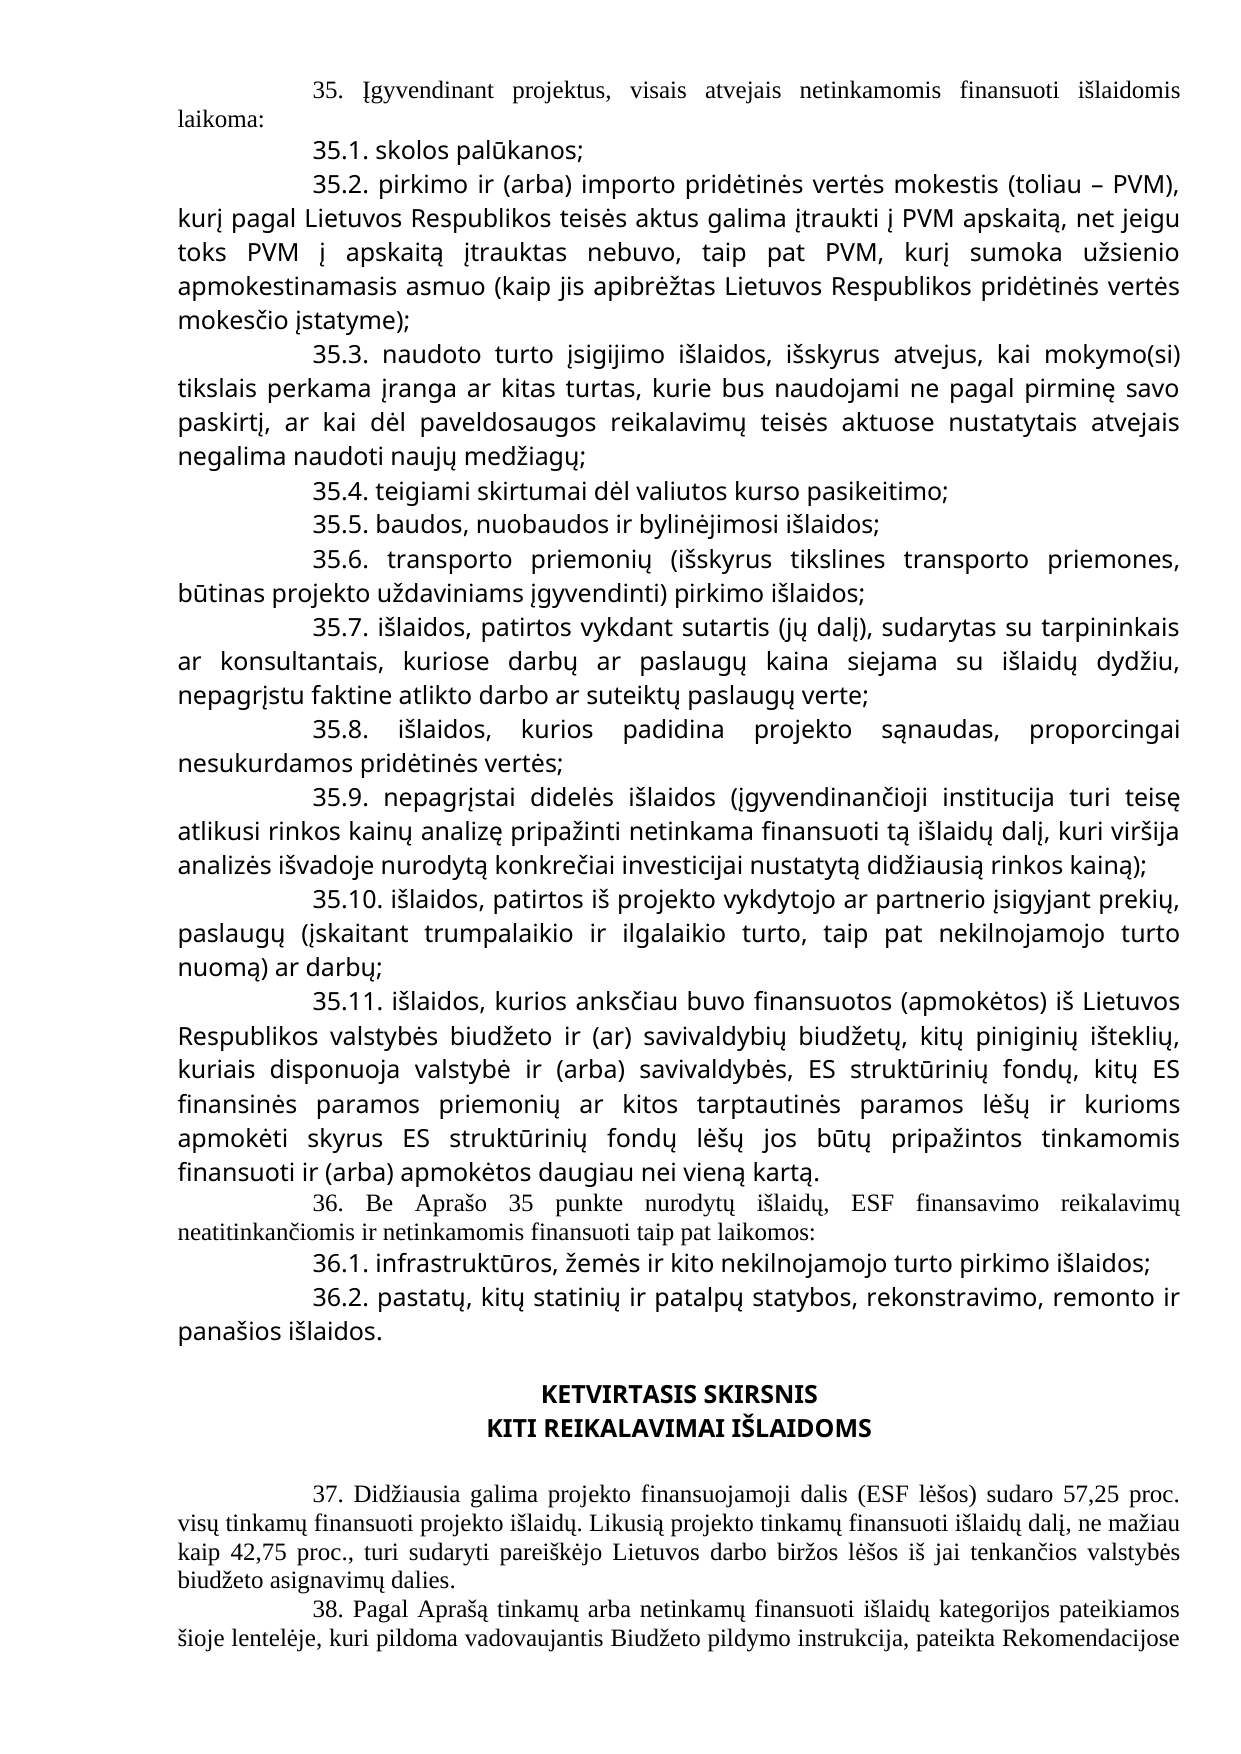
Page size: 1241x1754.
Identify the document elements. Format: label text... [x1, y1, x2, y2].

text 35.4. teigiami skirtumai dėl valiutos kurso pasikeitimo; [177, 473, 1181, 507]
text 35. Įgyvendinant projektus, visais atvejais netinkamomis finansuoti išlaidomis laikoma: [177, 75, 1181, 132]
text 35.5. baudos, nuobaudos ir bylinėjimosi išlaidos; [177, 507, 1181, 541]
text 35.1. skolos palūkanos; [177, 132, 1181, 167]
text 35.7. išlaidos, patirtos vykdant sutartis (jų dalį), sudarytas su tarpininkais ar konsultantais, kuriose darbų ar paslaugų kaina siejama su išlaidų dydžiu, nepagrįstu faktine atlikto darbo ar suteiktų paslaugų verte; [177, 609, 1181, 712]
text 37. Didžiausia galima projekto finansuojamoji dalis (ESF lėšos) sudaro 57,25 proc. visų tinkamų finansuoti projekto išlaidų. Likusią projekto tinkamų finansuoti išlaidų dalį, ne mažiau kaip 42,75 proc., turi sudaryti pareiškėjo Lietuvos darbo biržos lėšos iš jai tenkančios valstybės biudžeto asignavimų dalies. [177, 1479, 1181, 1594]
text 36.1. infrastruktūros, žemės ir kito nekilnojamojo turto pirkimo išlaidos; [177, 1246, 1181, 1280]
text KETVIRTASIS SKIRSNIS [177, 1377, 1181, 1411]
text 35.6. transporto priemonių (išskyrus tikslines transporto priemones, būtinas projekto uždaviniams įgyvendinti) pirkimo išlaidos; [177, 541, 1181, 609]
text 35.10. išlaidos, patirtos iš projekto vykdytojo ar partnerio įsigyjant prekių, paslaugų (įskaitant trumpalaikio ir ilgalaikio turto, taip pat nekilnojamojo turto nuomą) ar darbų; [177, 882, 1181, 984]
text KITI REIKALAVIMAI IŠLAIDOMS [177, 1411, 1181, 1445]
text 35.9. nepagrįstai didelės išlaidos (įgyvendinančioji institucija turi teisę atlikusi rinkos kainų analizę pripažinti netinkama finansuoti tą išlaidų dalį, kuri viršija analizės išvadoje nurodytą konkrečiai investicijai nustatytą didžiausią rinkos kainą); [177, 780, 1181, 882]
text 36. Be Aprašo 35 punkte nurodytų išlaidų, ESF finansavimo reikalavimų neatitinkančiomis ir netinkamomis finansuoti taip pat laikomos: [177, 1188, 1181, 1246]
text 35.8. išlaidos, kurios padidina projekto sąnaudas, proporcingai nesukurdamos pridėtinės vertės; [177, 712, 1181, 780]
text 36.2. pastatų, kitų statinių ir patalpų statybos, rekonstravimo, remonto ir panašios išlaidos. [177, 1280, 1181, 1348]
text 35.3. naudoto turto įsigijimo išlaidos, išskyrus atvejus, kai mokymo(si) tikslais perkama įranga ar kitas turtas, kurie bus naudojami ne pagal pirminę savo paskirtį, ar kai dėl paveldosaugos reikalavimų teisės aktuose nustatytais atvejais negalima naudoti naujų medžiagų; [177, 337, 1181, 473]
text 35.11. išlaidos, kurios anksčiau buvo finansuotos (apmokėtos) iš Lietuvos Respublikos valstybės biudžeto ir (ar) savivaldybių biudžetų, kitų piniginių išteklių, kuriais disponuoja valstybė ir (arba) savivaldybės, ES struktūrinių fondų, kitų ES finansinės paramos priemonių ar kitos tarptautinės paramos lėšų ir kurioms apmokėti skyrus ES struktūrinių fondų lėšų jos būtų pripažintos tinkamomis finansuoti ir (arba) apmokėtos daugiau nei vieną kartą. [177, 984, 1181, 1188]
text 35.2. pirkimo ir (arba) importo pridėtinės vertės mokestis (toliau – PVM), kurį pagal Lietuvos Respublikos teisės aktus galima įtraukti į PVM apskaitą, net jeigu toks PVM į apskaitą įtrauktas nebuvo, taip pat PVM, kurį sumoka užsienio apmokestinamasis asmuo (kaip jis apibrėžtas Lietuvos Respublikos pridėtinės vertės mokesčio įstatyme); [177, 167, 1181, 337]
text 38. Pagal Aprašą tinkamų arba netinkamų finansuoti išlaidų kategorijos pateikiamos šioje lentelėje, kuri pildoma vadovaujantis Biudžeto pildymo instrukcija, pateikta Rekomendacijose [177, 1594, 1181, 1652]
